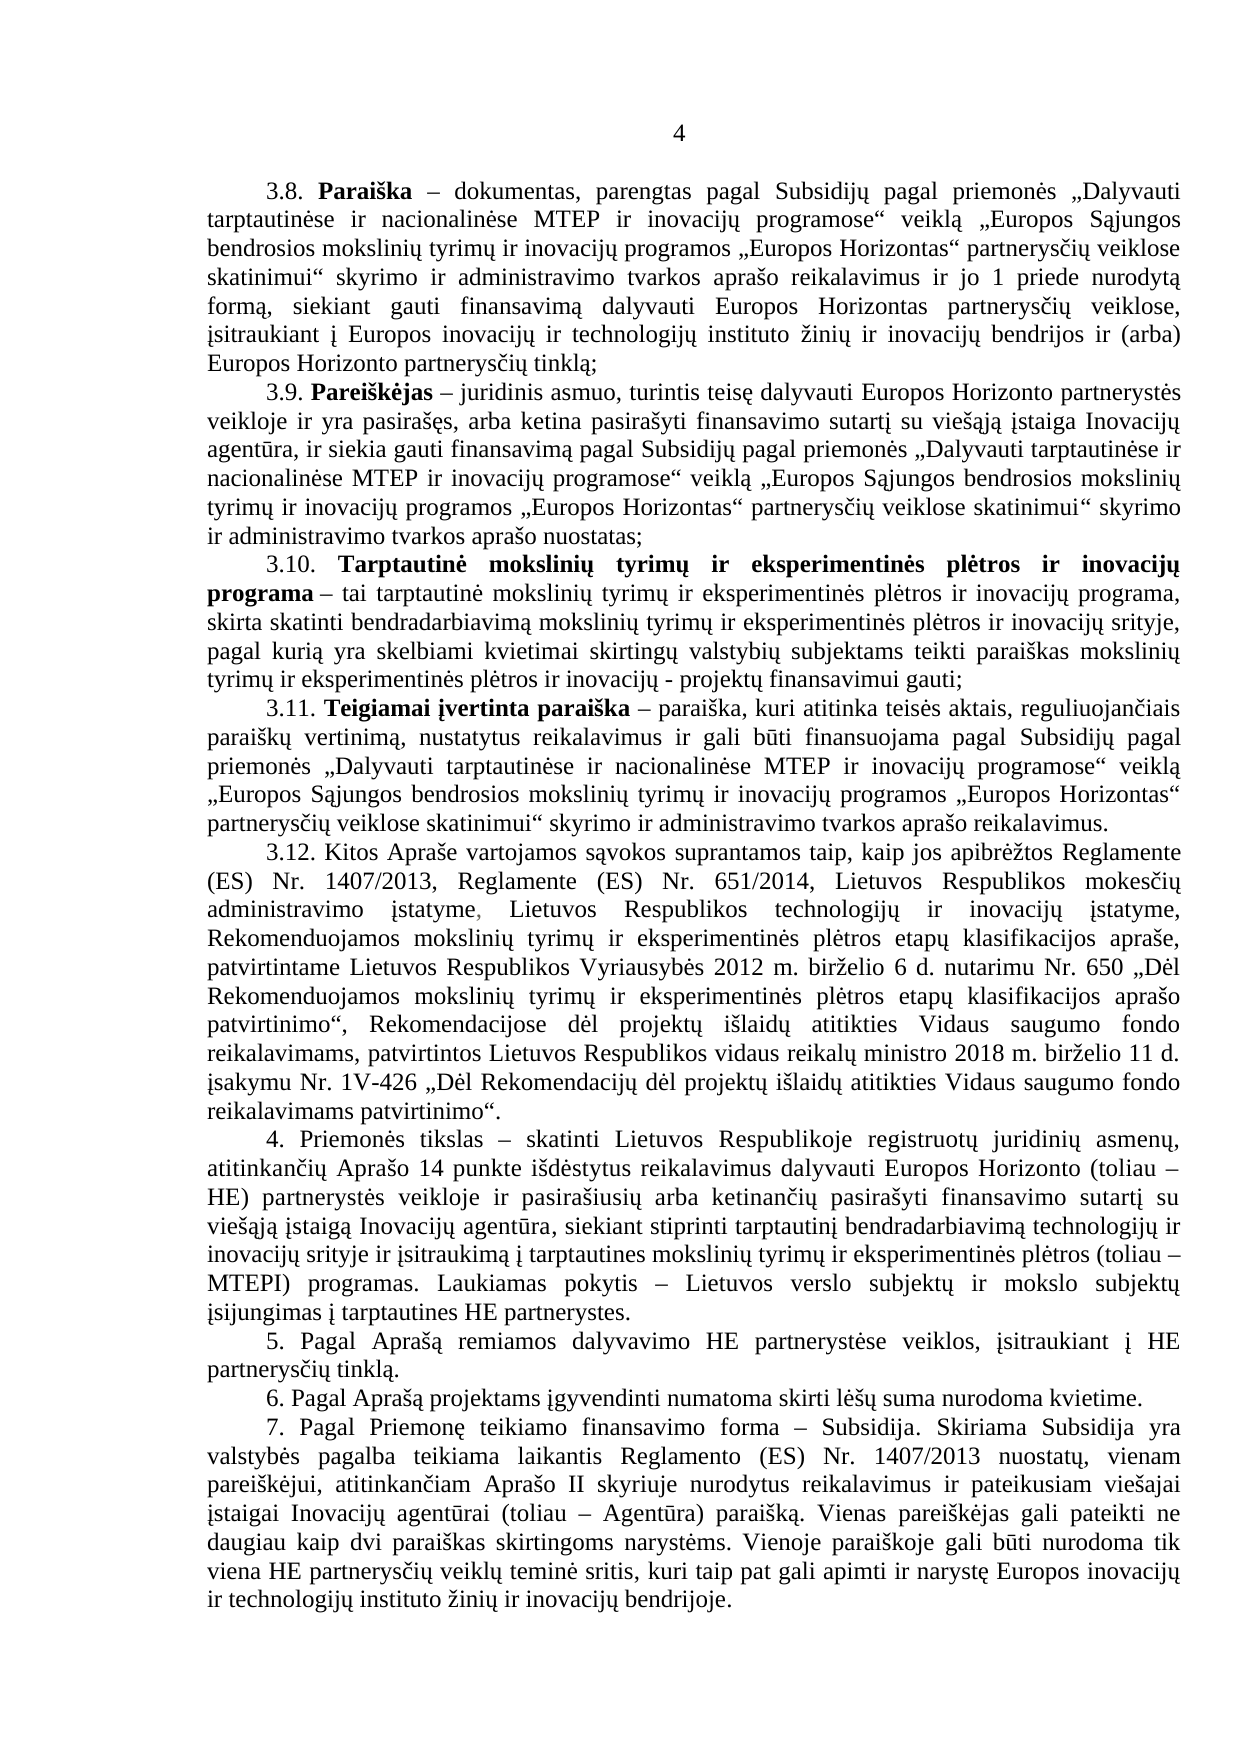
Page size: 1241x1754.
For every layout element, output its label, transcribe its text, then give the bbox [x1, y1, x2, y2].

text 4. Priemonės tikslas – skatinti Lietuvos Respublikoje registruotų juridinių asmenų, atitinkančių Aprašo 14 punkte išdėstytus reikalavimus dalyvauti Europos Horizonto (toliau – HE) partnerystės veikloje ir pasirašiusių arba ketinančių pasirašyti finansavimo sutartį su viešąją įstaigą Inovacijų agentūra, siekiant stiprinti tarptautinį bendradarbiavimą technologijų ir inovacijų srityje ir įsitraukimą į tarptautines mokslinių tyrimų ir eksperimentinės plėtros (toliau – MTEPI) programas. Laukiamas pokytis – Lietuvos verslo subjektų ir mokslo subjektų įsijungimas į tarptautines HE partnerystes. [207, 1124, 1181, 1326]
text 5. Pagal Aprašą remiamos dalyvavimo HE partnerystėse veiklos, įsitraukiant į HE partnerysčių tinklą. [207, 1326, 1181, 1383]
text 3.12. Kitos Apraše vartojamos sąvokos suprantamos taip, kaip jos apibrėžtos Reglamente (ES) Nr. 1407/2013, Reglamente (ES) Nr. 651/2014, Lietuvos Respublikos mokesčių administravimo įstatyme, Lietuvos Respublikos technologijų ir inovacijų įstatyme, Rekomenduojamos mokslinių tyrimų ir eksperimentinės plėtros etapų klasifikacijos apraše, patvirtintame Lietuvos Respublikos Vyriausybės 2012 m. birželio 6 d. nutarimu Nr. 650 „Dėl Rekomenduojamos mokslinių tyrimų ir eksperimentinės plėtros etapų klasifikacijos aprašo patvirtinimo“, Rekomendacijose dėl projektų išlaidų atitikties Vidaus saugumo fondo reikalavimams, patvirtintos Lietuvos Respublikos vidaus reikalų ministro 2018 m. birželio 11 d. įsakymu Nr. 1V-426 „Dėl Rekomendacijų dėl projektų išlaidų atitikties Vidaus saugumo fondo reikalavimams patvirtinimo“. [207, 837, 1181, 1124]
text 3.10. Tarptautinė mokslinių tyrimų ir eksperimentinės plėtros ir inovacijų programa – tai tarptautinė mokslinių tyrimų ir eksperimentinės plėtros ir inovacijų programa, skirta skatinti bendradarbiavimą mokslinių tyrimų ir eksperimentinės plėtros ir inovacijų srityje, pagal kurią yra skelbiami kvietimai skirtingų valstybių subjektams teikti paraiškas mokslinių tyrimų ir eksperimentinės plėtros ir inovacijų - projektų finansavimui gauti; [207, 549, 1181, 693]
text 6. Pagal Aprašą projektams įgyvendinti numatoma skirti lėšų suma nurodoma kvietime. [177, 1383, 1181, 1412]
text 7. Pagal Priemonę teikiamo finansavimo forma – Subsidija. Skiriama Subsidija yra valstybės pagalba teikiama laikantis Reglamento (ES) Nr. 1407/2013 nuostatų, vienam pareiškėjui, atitinkančiam Aprašo II skyriuje nurodytus reikalavimus ir pateikusiam viešajai įstaigai Inovacijų agentūrai (toliau – Agentūra) paraišką. Vienas pareiškėjas gali pateikti ne daugiau kaip dvi paraiškas skirtingoms narystėms. Vienoje paraiškoje gali būti nurodoma tik viena HE partnerysčių veiklų teminė sritis, kuri taip pat gali apimti ir narystę Europos inovacijų ir technologijų instituto žinių ir inovacijų bendrijoje. [207, 1412, 1181, 1613]
text 3.11. Teigiamai įvertinta paraiška – paraiška, kuri atitinka teisės aktais, reguliuojančiais paraiškų vertinimą, nustatytus reikalavimus ir gali būti finansuojama pagal Subsidijų pagal priemonės „Dalyvauti tarptautinėse ir nacionalinėse MTEP ir inovacijų programose“ veiklą „Europos Sąjungos bendrosios mokslinių tyrimų ir inovacijų programos „Europos Horizontas“ partnerysčių veiklose skatinimui“ skyrimo ir administravimo tvarkos aprašo reikalavimus. [207, 693, 1181, 837]
subtitle 3.8. Paraiška – dokumentas, parengtas pagal Subsidijų pagal priemonės „Dalyvauti tarptautinėse ir nacionalinėse MTEP ir inovacijų programose“ veiklą „Europos Sąjungos bendrosios mokslinių tyrimų ir inovacijų programos „Europos Horizontas“ partnerysčių veiklose skatinimui“ skyrimo ir administravimo tvarkos aprašo reikalavimus ir jo 1 priede nurodytą formą, siekiant gauti finansavimą dalyvauti Europos Horizontas partnerysčių veiklose, įsitraukiant į Europos inovacijų ir technologijų instituto žinių ir inovacijų bendrijos ir (arba) Europos Horizonto partnerysčių tinklą; [207, 176, 1181, 377]
text 3.9. Pareiškėjas – juridinis asmuo, turintis teisę dalyvauti Europos Horizonto partnerystės veikloje ir yra pasirašęs, arba ketina pasirašyti finansavimo sutartį su viešąją įstaiga Inovacijų agentūra, ir siekia gauti finansavimą pagal Subsidijų pagal priemonės „Dalyvauti tarptautinėse ir nacionalinėse MTEP ir inovacijų programose“ veiklą „Europos Sąjungos bendrosios mokslinių tyrimų ir inovacijų programos „Europos Horizontas“ partnerysčių veiklose skatinimui“ skyrimo ir administravimo tvarkos aprašo nuostatas; [207, 377, 1181, 549]
